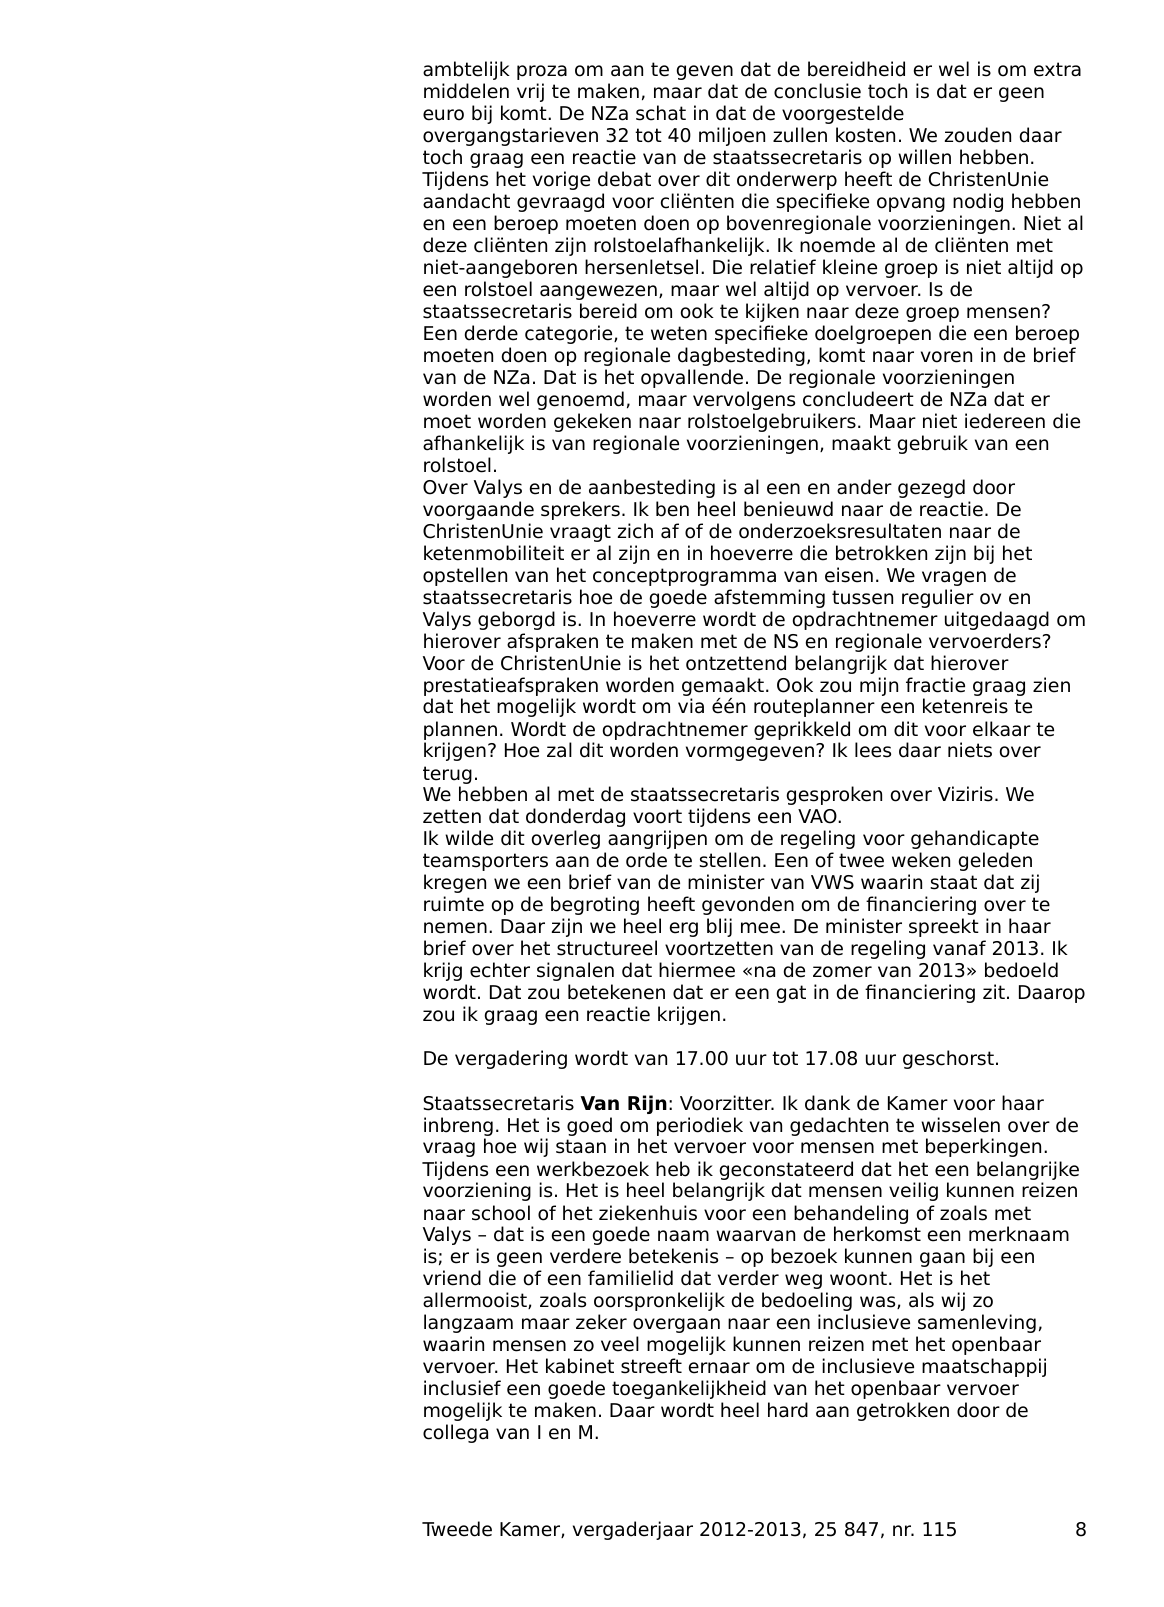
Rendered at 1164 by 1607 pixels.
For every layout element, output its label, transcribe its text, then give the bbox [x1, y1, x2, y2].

text De vergadering wordt van 17.00 uur tot 17.08 uur geschorst. [422, 1048, 1087, 1070]
text Tijdens het vorige debat over dit onderwerp heeft de ChristenUnie aandacht gevraagd voor cliënten die specifieke opvang nodig hebben en een beroep moeten doen op bovenregionale voorzieningen. Niet al deze cliënten zijn rolstoelafhankelijk. Ik noemde al de cliënten met niet-aangeboren hersenletsel. Die relatief kleine groep is niet altijd op een rolstoel aangewezen, maar wel altijd op vervoer. Is de staatssecretaris bereid om ook te kijken naar deze groep mensen? Een derde categorie, te weten specifieke doelgroepen die een beroep moeten doen op regionale dagbesteding, komt naar voren in de brief van de NZa. Dat is het opvallende. De regionale voorzieningen worden wel genoemd, maar vervolgens concludeert de NZa dat er moet worden gekeken naar rolstoelgebruikers. Maar niet iedereen die afhankelijk is van regionale voorzieningen, maakt gebruik van een rolstoel. [422, 169, 1087, 477]
text Over Valys en de aanbesteding is al een en ander gezegd door voorgaande sprekers. Ik ben heel benieuwd naar de reactie. De ChristenUnie vraagt zich af of de onderzoeksresultaten naar de ketenmobiliteit er al zijn en in hoeverre die betrokken zijn bij het opstellen van het conceptprogramma van eisen. We vragen de staatssecretaris hoe de goede afstemming tussen regulier ov en Valys geborgd is. In hoeverre wordt de opdrachtnemer uitgedaagd om hierover afspraken te maken met de NS en regionale vervoerders? Voor de ChristenUnie is het ontzettend belangrijk dat hierover prestatieafspraken worden gemaakt. Ook zou mijn fractie graag zien dat het mogelijk wordt om via één routeplanner een ketenreis te plannen. Wordt de opdrachtnemer geprikkeld om dit voor elkaar te krijgen? Hoe zal dit worden vormgegeven? Ik lees daar niets over terug. [422, 477, 1087, 784]
text We hebben al met de staatssecretaris gesproken over Viziris. We zetten dat donderdag voort tijdens een VAO. [422, 784, 1087, 828]
text Staatssecretaris Van Rijn: Voorzitter. Ik dank de Kamer voor haar inbreng. Het is goed om periodiek van gedachten te wisselen over de vraag hoe wij staan in het vervoer voor mensen met beperkingen. Tijdens een werkbezoek heb ik geconstateerd dat het een belangrijke voorziening is. Het is heel belangrijk dat mensen veilig kunnen reizen naar school of het ziekenhuis voor een behandeling of zoals met Valys – dat is een goede naam waarvan de herkomst een merknaam is; er is geen verdere betekenis – op bezoek kunnen gaan bij een vriend die of een familielid dat verder weg woont. Het is het allermooist, zoals oorspronkelijk de bedoeling was, als wij zo langzaam maar zeker overgaan naar een inclusieve samenleving, waarin mensen zo veel mogelijk kunnen reizen met het openbaar vervoer. Het kabinet streeft ernaar om de inclusieve maatschappij inclusief een goede toegankelijkheid van het openbaar vervoer mogelijk te maken. Daar wordt heel hard aan getrokken door de collega van I en M. [422, 1092, 1087, 1444]
text ambtelijk proza om aan te geven dat de bereidheid er wel is om extra middelen vrij te maken, maar dat de conclusie toch is dat er geen euro bij komt. De NZa schat in dat de voorgestelde overgangstarieven 32 tot 40 miljoen zullen kosten. We zouden daar toch graag een reactie van de staatssecretaris op willen hebben. [422, 59, 1087, 169]
text Ik wilde dit overleg aangrijpen om de regeling voor gehandicapte teamsporters aan de orde te stellen. Een of twee weken geleden kregen we een brief van de minister van VWS waarin staat dat zij ruimte op de begroting heeft gevonden om de financiering over te nemen. Daar zijn we heel erg blij mee. De minister spreekt in haar brief over het structureel voortzetten van de regeling vanaf 2013. Ik krijg echter signalen dat hiermee «na de zomer van 2013» bedoeld wordt. Dat zou betekenen dat er een gat in de financiering zit. Daarop zou ik graag een reactie krijgen. [422, 828, 1087, 1026]
